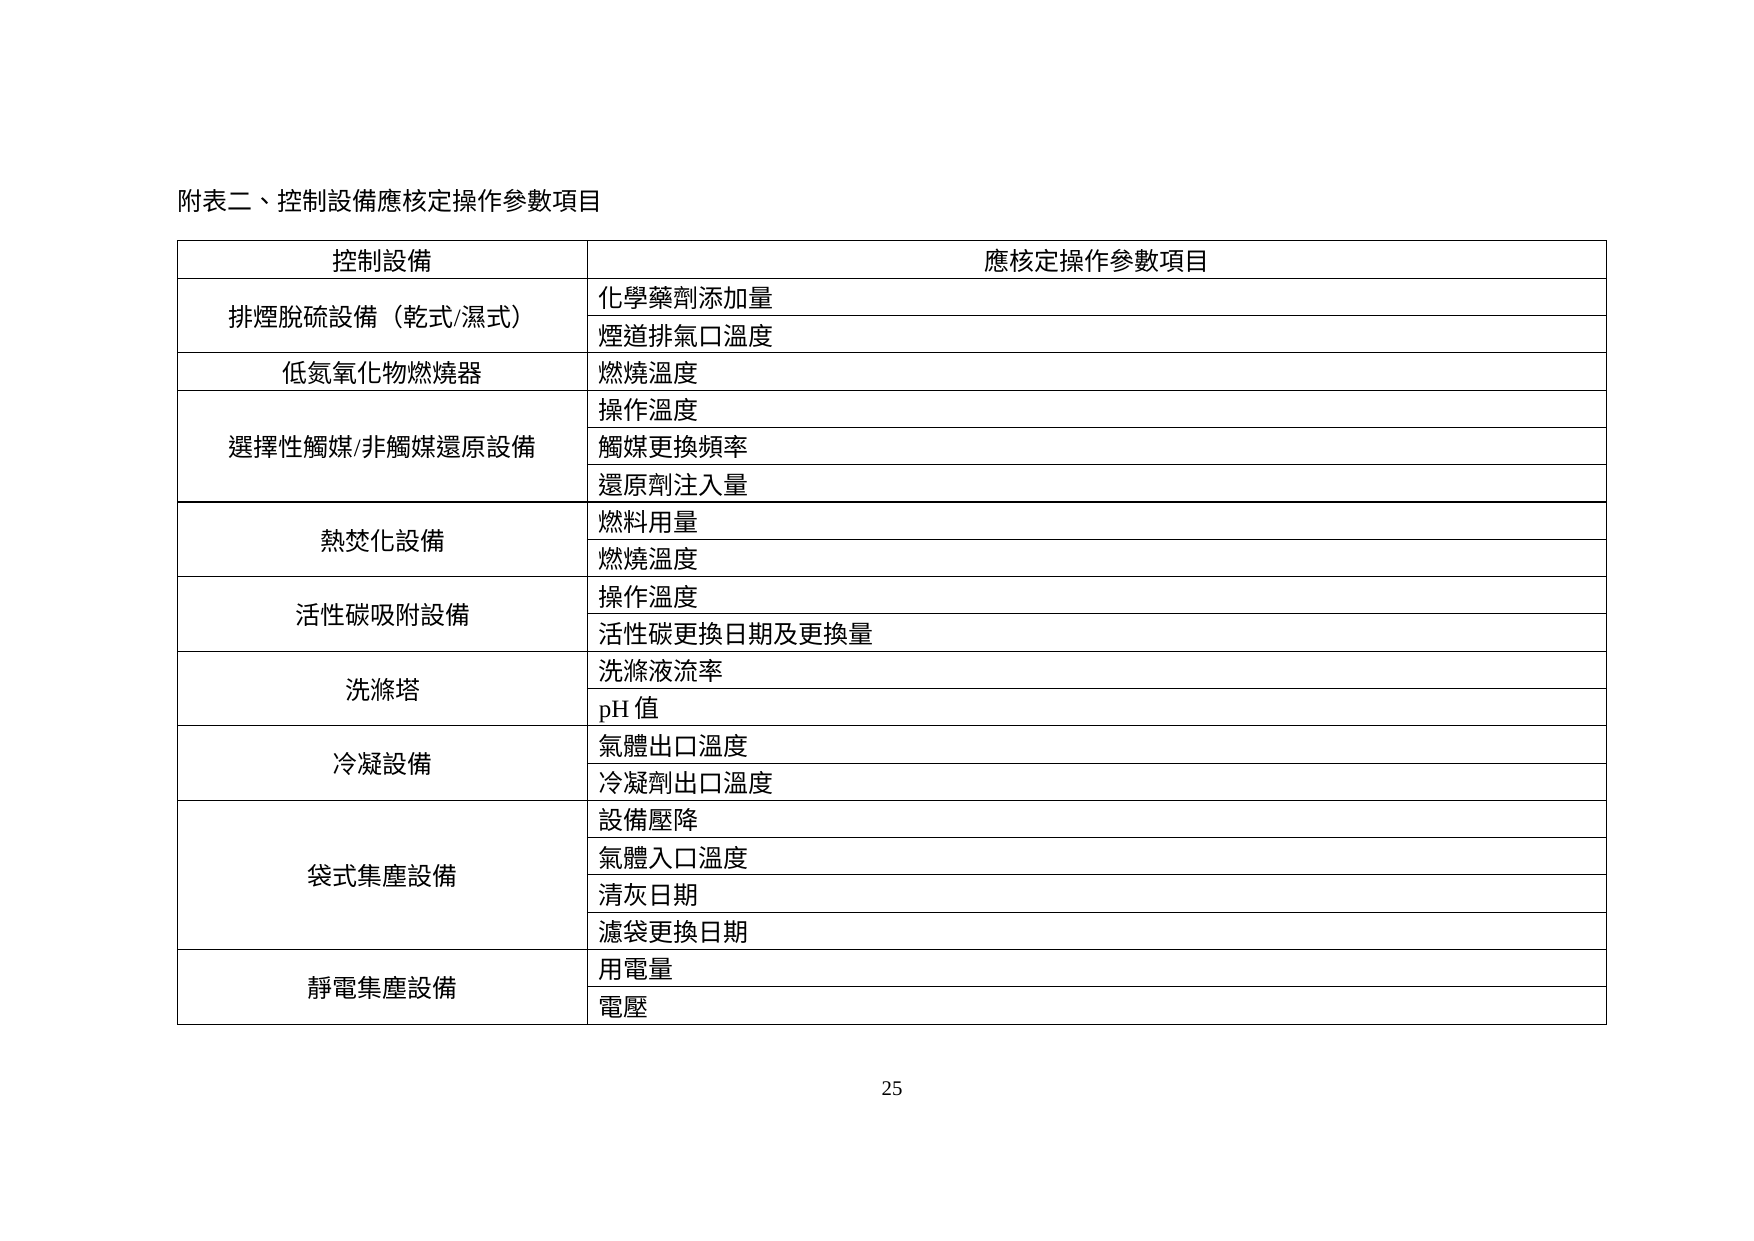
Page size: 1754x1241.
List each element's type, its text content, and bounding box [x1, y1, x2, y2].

table_cell 選擇性觸媒/非觸媒還原設備 [178, 391, 587, 501]
table_cell 燃燒溫度 [588, 540, 1606, 576]
table_cell 熱焚化設備 [178, 503, 587, 576]
table_cell pH值 [588, 689, 1606, 725]
table_cell 氣體入口溫度 [588, 838, 1606, 874]
table_cell 還原劑注入量 [588, 465, 1606, 501]
table_cell 濾袋更換日期 [588, 913, 1606, 949]
table_cell 觸媒更換頻率 [588, 428, 1606, 464]
table_cell 袋式集塵設備 [178, 801, 587, 949]
table_cell 清灰日期 [588, 875, 1606, 912]
table_cell 化學藥劑添加量 [588, 279, 1606, 315]
table_header 應核定操作參數項目 [588, 241, 1606, 278]
table_cell 用電量 [588, 950, 1606, 986]
table_cell 冷凝設備 [178, 726, 587, 800]
table_cell 活性碳吸附設備 [178, 577, 587, 651]
text 附表二、控制設備應核定操作參數項目 [177, 181, 1606, 218]
table_cell 燃料用量 [588, 503, 1606, 539]
table_cell 排煙脫硫設備（乾式/濕式） [178, 279, 587, 352]
table_cell 操作溫度 [588, 391, 1606, 427]
table_cell 冷凝劑出口溫度 [588, 764, 1606, 800]
table_cell 靜電集塵設備 [178, 950, 587, 1023]
table_cell 低氮氧化物燃燒器 [178, 353, 587, 389]
table_cell 洗滌液流率 [588, 652, 1606, 688]
table_cell 洗滌塔 [178, 652, 587, 725]
table_cell 操作溫度 [588, 577, 1606, 613]
table_cell 煙道排氣口溫度 [588, 316, 1606, 352]
table_cell 活性碳更換日期及更換量 [588, 614, 1606, 651]
table_cell 氣體出口溫度 [588, 726, 1606, 762]
table_cell 電壓 [588, 987, 1606, 1023]
table_cell 設備壓降 [588, 801, 1606, 837]
table_cell 燃燒溫度 [588, 353, 1606, 389]
table_header 控制設備 [178, 241, 587, 278]
